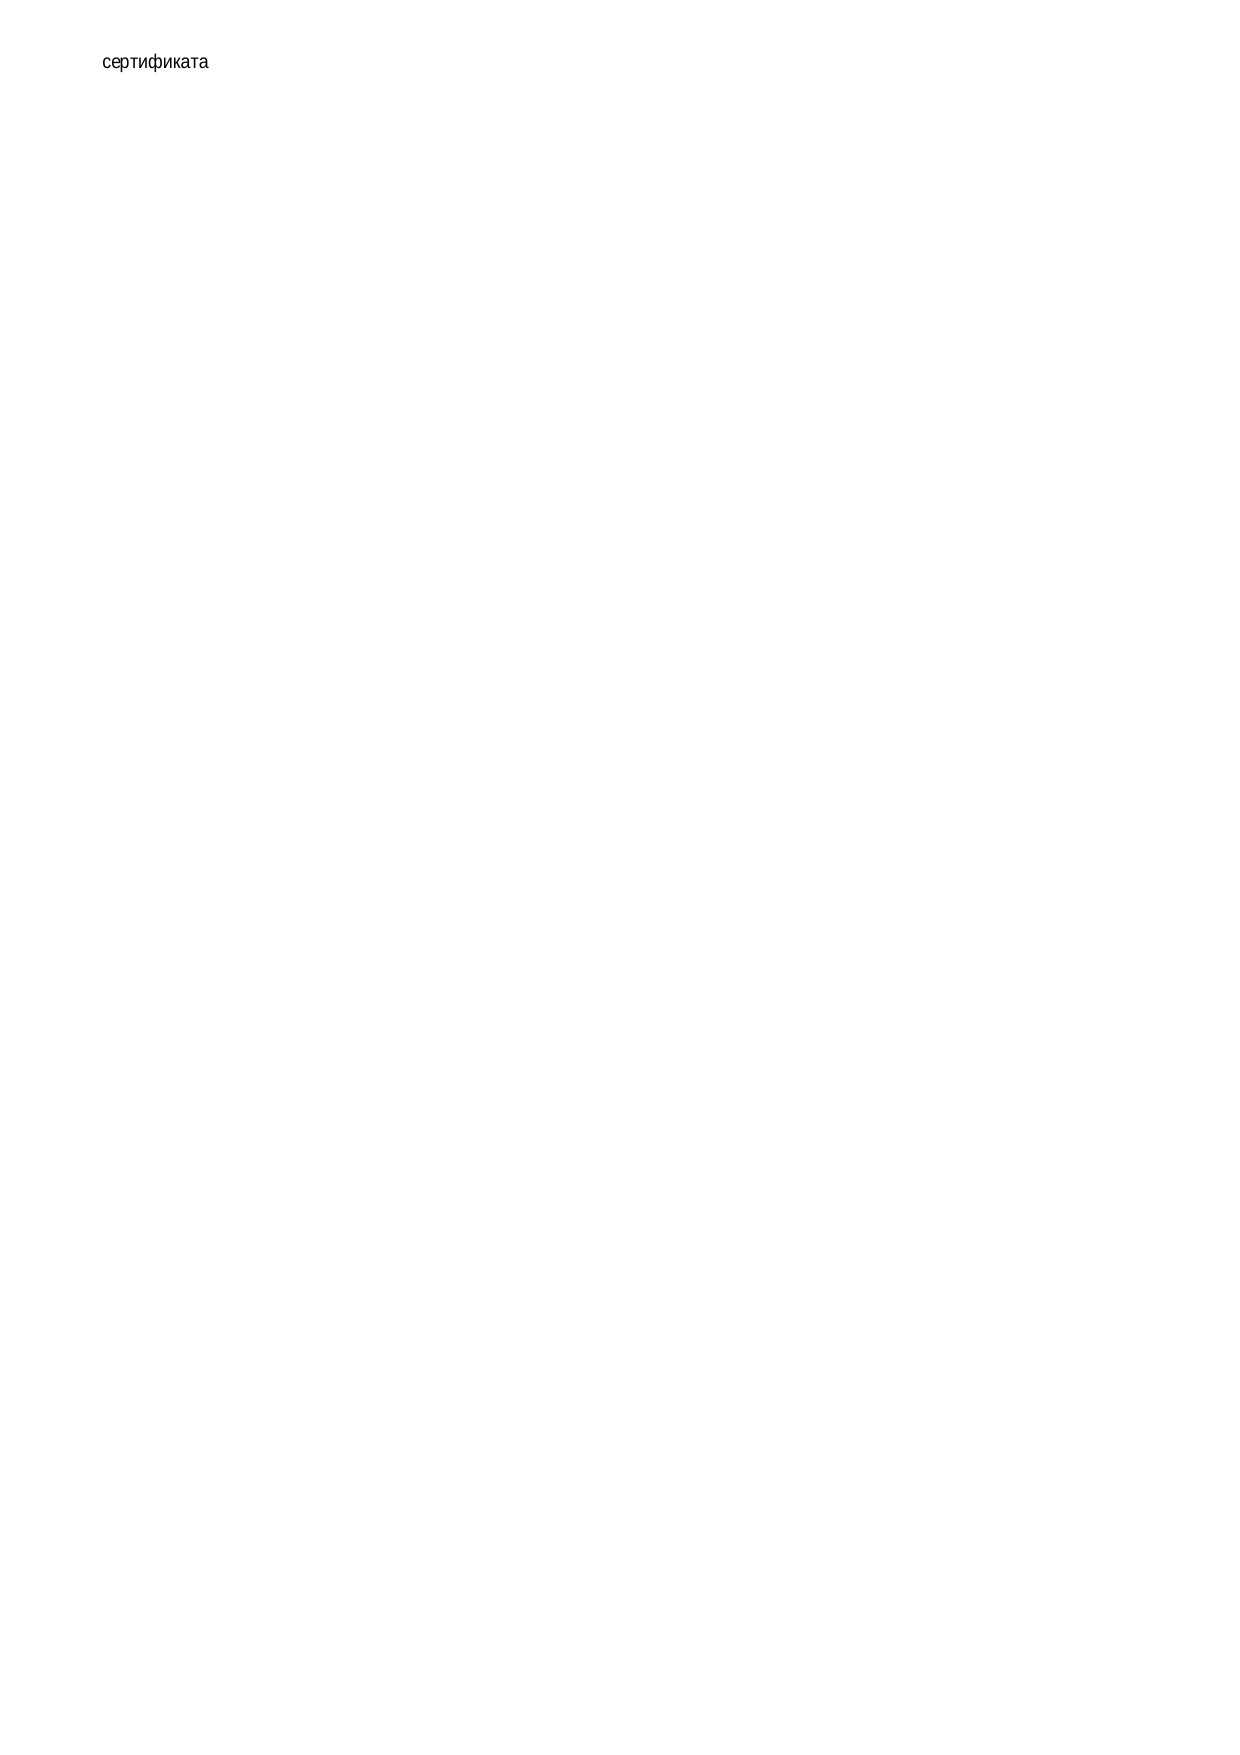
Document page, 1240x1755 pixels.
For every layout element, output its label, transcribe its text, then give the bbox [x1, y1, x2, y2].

text сертификата [102, 52, 1127, 72]
